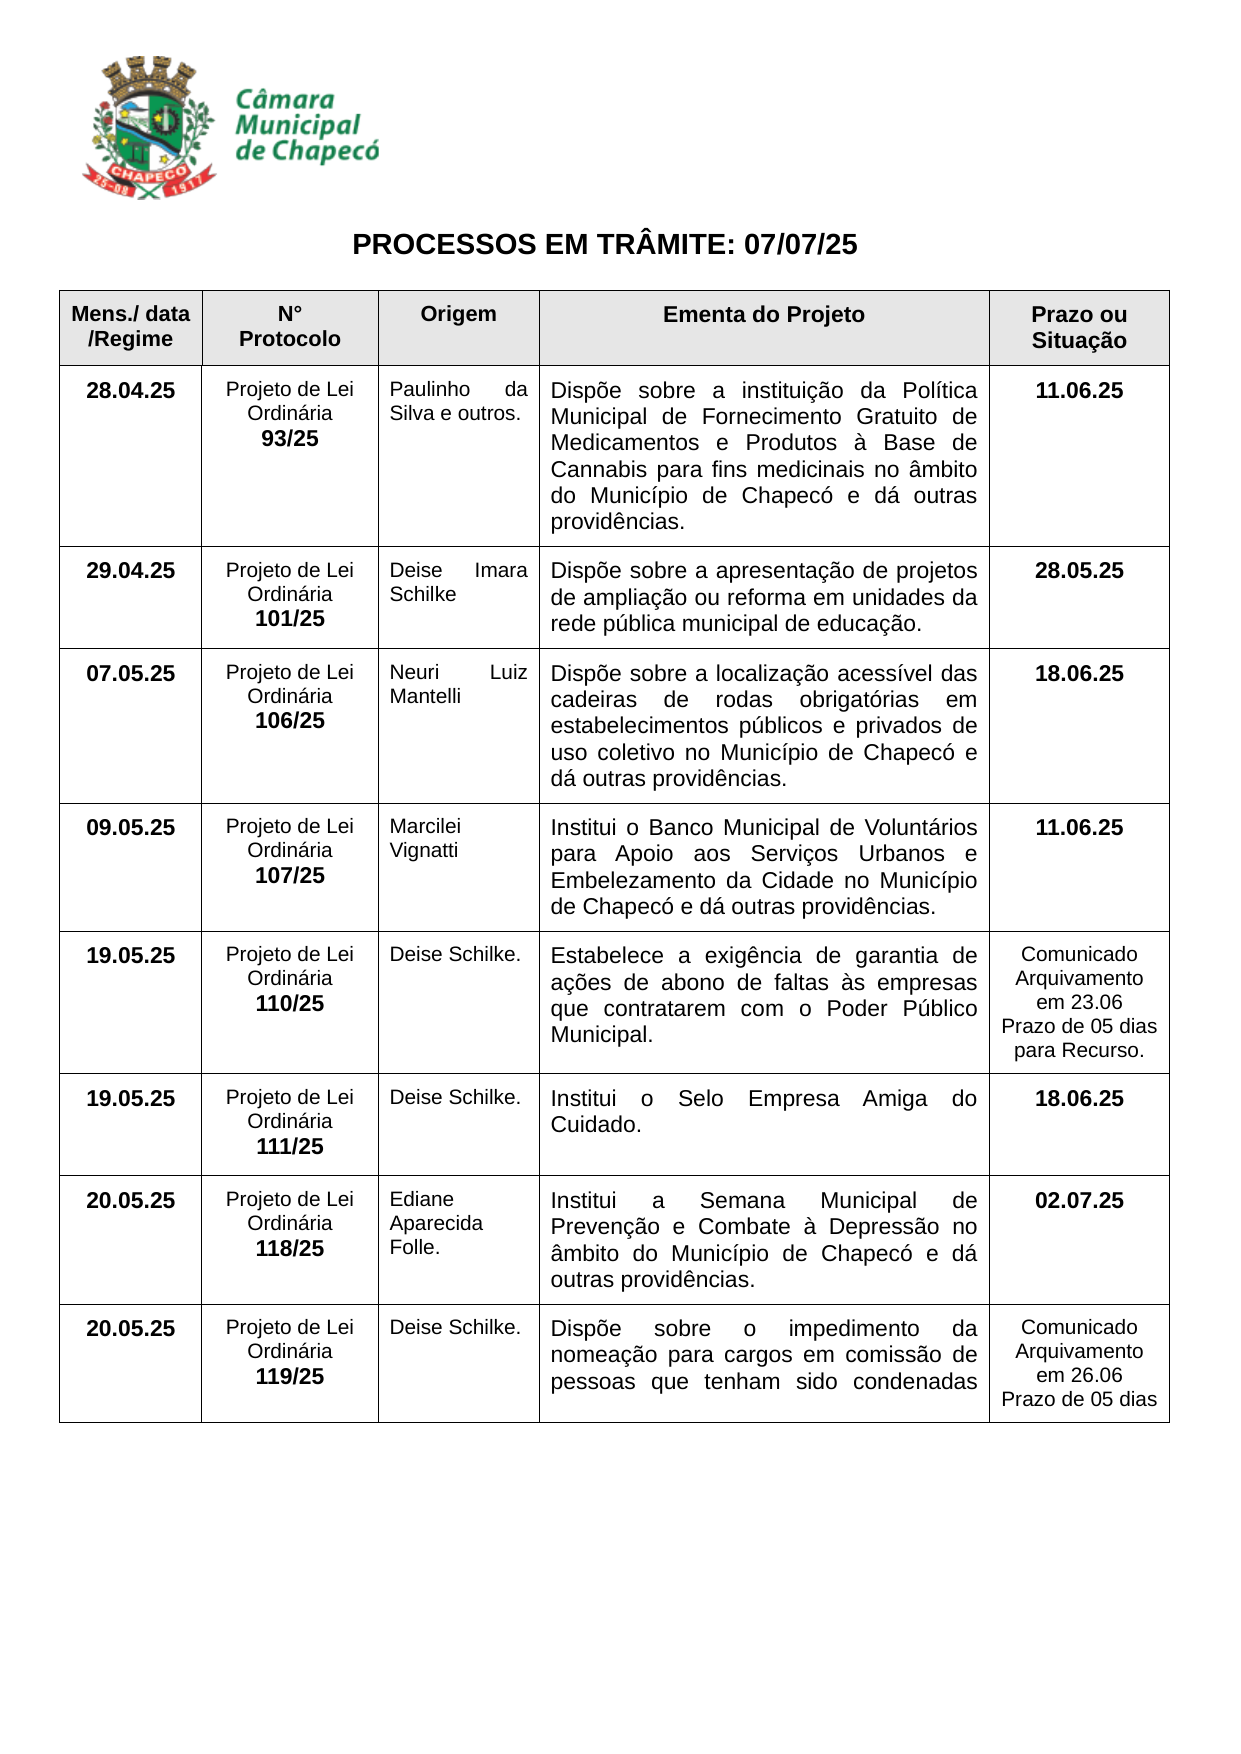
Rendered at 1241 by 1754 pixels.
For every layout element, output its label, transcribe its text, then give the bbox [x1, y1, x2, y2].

table_cell 20.05.25 [60, 1176, 201, 1303]
table_cell Projeto de Lei Ordinária 119/25 [202, 1305, 378, 1422]
table_cell 29.04.25 [60, 547, 201, 648]
table_header Ementa do Projeto [540, 291, 989, 365]
table_header N° Protocolo [203, 291, 378, 365]
table_cell Dispõe sobre a instituição da Política Municipal de Fornecimento Gratuito de Medicamentos e Produtos à Base de Cannabis para fins medicinais no âmbito do Município de Chapecó e dá outras providências. [540, 366, 989, 546]
table_cell Deise Schilke. [379, 1305, 539, 1422]
table_cell 11.06.25 [990, 804, 1169, 931]
table_cell Neuri Luiz Mantelli [379, 649, 539, 803]
table_cell Institui o Selo Empresa Amiga do Cuidado. [540, 1074, 989, 1175]
table_cell Projeto de Lei Ordinária 106/25 [202, 649, 378, 803]
table_cell Paulinho da Silva e outros. [379, 366, 539, 546]
table_cell Deise Schilke. [379, 1074, 539, 1175]
table_cell Projeto de Lei Ordinária 110/25 [202, 932, 378, 1073]
table_cell Deise Imara Schilke [379, 547, 539, 648]
picture [81, 56, 379, 200]
table_cell 02.07.25 [990, 1176, 1169, 1303]
table_cell 28.04.25 [60, 366, 201, 546]
table_cell 19.05.25 [60, 1074, 201, 1175]
table_cell Estabelece a exigência de garantia de ações de abono de faltas às empresas que contratarem com o Poder Público Municipal. [540, 932, 989, 1073]
subtitle PROCESSOS EM TRÂMITE: 07/07/25 [65, 227, 1145, 261]
table_cell Deise Schilke. [379, 932, 539, 1073]
table_cell 19.05.25 [60, 932, 201, 1073]
table_cell Institui o Banco Municipal de Voluntários para Apoio aos Serviços Urbanos e Embelezamento da Cidade no Município de Chapecó e dá outras providências. [540, 804, 989, 931]
table_cell Comunicado Arquivamento em 26.06 Prazo de 05 dias [990, 1305, 1169, 1422]
table_cell 18.06.25 [990, 1074, 1169, 1175]
table_cell 18.06.25 [990, 649, 1169, 803]
table_cell 20.05.25 [60, 1305, 201, 1422]
table_header Origem [379, 291, 539, 365]
table_cell 28.05.25 [990, 547, 1169, 648]
table_cell 09.05.25 [60, 804, 201, 931]
table_cell Projeto de Lei Ordinária 111/25 [202, 1074, 378, 1175]
table_cell Institui a Semana Municipal de Prevenção e Combate à Depressão no âmbito do Município de Chapecó e dá outras providências. [540, 1176, 989, 1303]
table_cell 07.05.25 [60, 649, 201, 803]
table_cell Dispõe sobre a localização acessível das cadeiras de rodas obrigatórias em estabelecimentos públicos e privados de uso coletivo no Município de Chapecó e dá outras providências. [540, 649, 989, 803]
table_cell Comunicado Arquivamento em 23.06 Prazo de 05 dias para Recurso. [990, 932, 1169, 1073]
table_cell Projeto de Lei Ordinária 118/25 [202, 1176, 378, 1303]
table_cell Dispõe sobre a apresentação de projetos de ampliação ou reforma em unidades da rede pública municipal de educação. [540, 547, 989, 648]
table_cell Marcilei Vignatti [379, 804, 539, 931]
table_cell Projeto de Lei Ordinária 107/25 [202, 804, 378, 931]
table_cell 11.06.25 [990, 366, 1169, 546]
table_header Mens./ data /Regime [60, 291, 202, 365]
table_cell Ediane Aparecida Folle. [379, 1176, 539, 1303]
table_cell Projeto de Lei Ordinária 101/25 [202, 547, 378, 648]
table_cell Dispõe sobre o impedimento da nomeação para cargos em comissão de pessoas que tenham sido condenadas [540, 1305, 989, 1422]
table_header Prazo ou Situação [990, 291, 1169, 365]
table_cell Projeto de Lei Ordinária 93/25 [202, 366, 378, 546]
